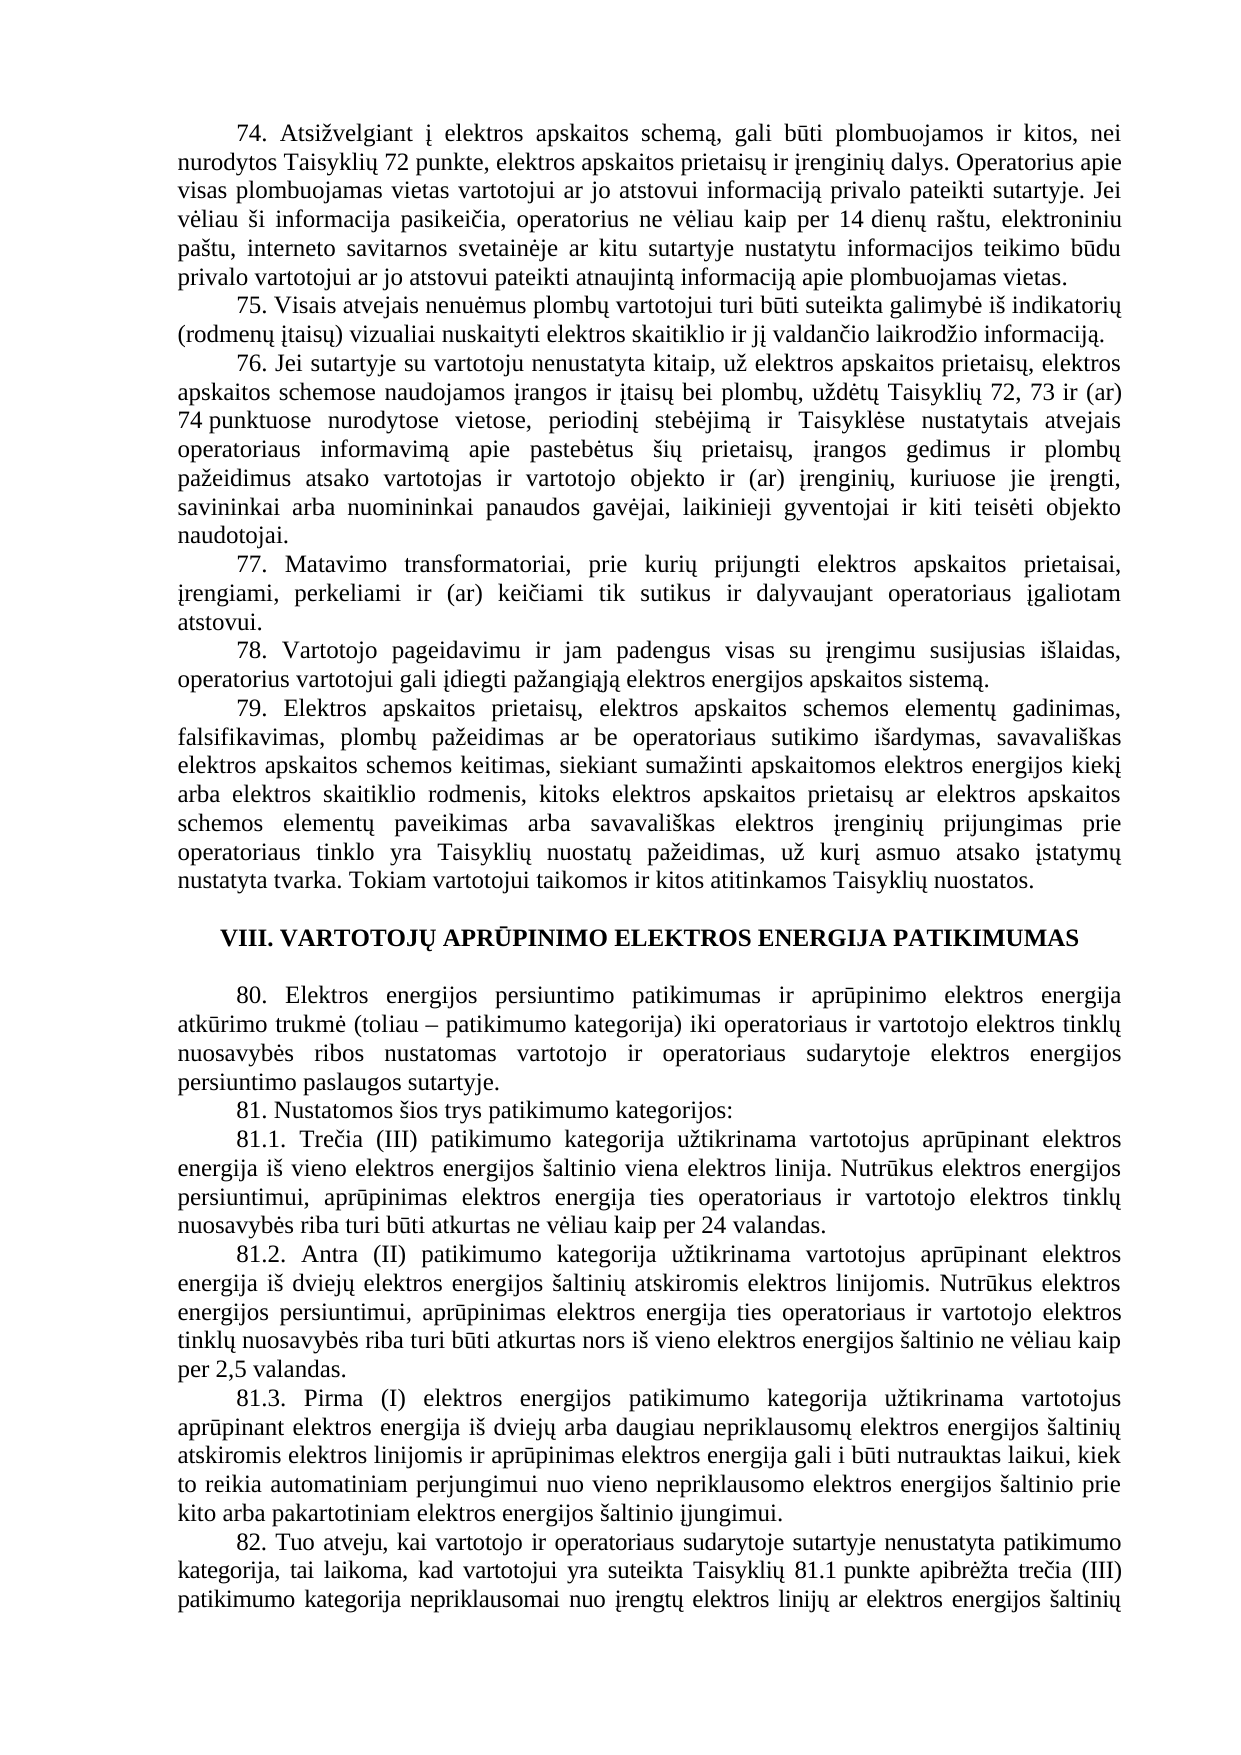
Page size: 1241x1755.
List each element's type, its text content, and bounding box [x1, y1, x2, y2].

text 75. Visais atvejais nenuėmus plombų vartotojui turi būti suteikta galimybė iš indikatorių (rodmenų įtaisų) vizualiai nuskaityti elektros skaitiklio ir jį valdančio laikrodžio informaciją. [177, 291, 1122, 348]
text 77. Matavimo transformatoriai, prie kurių prijungti elektros apskaitos prietaisai, įrengiami, perkeliami ir (ar) keičiami tik sutikus ir dalyvaujant operatoriaus įgaliotam atstovui. [177, 549, 1122, 636]
text 78. Vartotojo pageidavimu ir jam padengus visas su įrengimu susijusias išlaidas, operatorius vartotojui gali įdiegti pažangiąją elektros energijos apskaitos sistemą. [177, 636, 1122, 693]
text 76. Jei sutartyje su vartotoju nenustatyta kitaip, už elektros apskaitos prietaisų, elektros apskaitos schemose naudojamos įrangos ir įtaisų bei plombų, uždėtų Taisyklių 72, 73 ir (ar) 74 punktuose nurodytose vietose, periodinį stebėjimą ir Taisyklėse nustatytais atvejais operatoriaus informavimą apie pastebėtus šių prietaisų, įrangos gedimus ir plombų pažeidimus atsako vartotojas ir vartotojo objekto ir (ar) įrenginių, kuriuose jie įrengti, savininkai arba nuomininkai panaudos gavėjai, laikinieji gyventojai ir kiti teisėti objekto naudotojai. [177, 348, 1122, 549]
text 81.1. Trečia (III) patikimumo kategorija užtikrinama vartotojus aprūpinant elektros energija iš vieno elektros energijos šaltinio viena elektros linija. Nutrūkus elektros energijos persiuntimui, aprūpinimas elektros energija ties operatoriaus ir vartotojo elektros tinklų nuosavybės riba turi būti atkurtas ne vėliau kaip per 24 valandas. [177, 1124, 1122, 1239]
text 80. Elektros energijos persiuntimo patikimumas ir aprūpinimo elektros energija atkūrimo trukmė (toliau – patikimumo kategorija) iki operatoriaus ir vartotojo elektros tinklų nuosavybės ribos nustatomas vartotojo ir operatoriaus sudarytoje elektros energijos persiuntimo paslaugos sutartyje. [177, 981, 1122, 1096]
text 82. Tuo atveju, kai vartotojo ir operatoriaus sudarytoje sutartyje nenustatyta patikimumo kategorija, tai laikoma, kad vartotojui yra suteikta Taisyklių 81.1 punkte apibrėžta trečia (III) patikimumo kategorija nepriklausomai nuo įrengtų elektros linijų ar elektros energijos šaltinių [177, 1527, 1122, 1613]
text 81.2. Antra (II) patikimumo kategorija užtikrinama vartotojus aprūpinant elektros energija iš dviejų elektros energijos šaltinių atskiromis elektros linijomis. Nutrūkus elektros energijos persiuntimui, aprūpinimas elektros energija ties operatoriaus ir vartotojo elektros tinklų nuosavybės riba turi būti atkurtas nors iš vieno elektros energijos šaltinio ne vėliau kaip per 2,5 valandas. [177, 1239, 1122, 1383]
text VIII. VARTOTOJŲ APRŪPINIMO ELEKTROS ENERGIJA PATIKIMUMAS [177, 923, 1122, 952]
text 74. Atsižvelgiant į elektros apskaitos schemą, gali būti plombuojamos ir kitos, nei nurodytos Taisyklių 72 punkte, elektros apskaitos prietaisų ir įrenginių dalys. Operatorius apie visas plombuojamas vietas vartotojui ar jo atstovui informaciją privalo pateikti sutartyje. Jei vėliau ši informacija pasikeičia, operatorius ne vėliau kaip per 14 dienų raštu, elektroniniu paštu, interneto savitarnos svetainėje ar kitu sutartyje nustatytu informacijos teikimo būdu privalo vartotojui ar jo atstovui pateikti atnaujintą informaciją apie plombuojamas vietas. [177, 118, 1122, 291]
text 81.3. Pirma (I) elektros energijos patikimumo kategorija užtikrinama vartotojus aprūpinant elektros energija iš dviejų arba daugiau nepriklausomų elektros energijos šaltinių atskiromis elektros linijomis ir aprūpinimas elektros energija gali i būti nutrauktas laikui, kiek to reikia automatiniam perjungimui nuo vieno nepriklausomo elektros energijos šaltinio prie kito arba pakartotiniam elektros energijos šaltinio įjungimui. [177, 1383, 1122, 1527]
text 81. Nustatomos šios trys patikimumo kategorijos: [177, 1096, 1122, 1124]
text 79. Elektros apskaitos prietaisų, elektros apskaitos schemos elementų gadinimas, falsifikavimas, plombų pažeidimas ar be operatoriaus sutikimo išardymas, savavališkas elektros apskaitos schemos keitimas, siekiant sumažinti apskaitomos elektros energijos kiekį arba elektros skaitiklio rodmenis, kitoks elektros apskaitos prietaisų ar elektros apskaitos schemos elementų paveikimas arba savavališkas elektros įrenginių prijungimas prie operatoriaus tinklo yra Taisyklių nuostatų pažeidimas, už kurį asmuo atsako įstatymų nustatyta tvarka. Tokiam vartotojui taikomos ir kitos atitinkamos Taisyklių nuostatos. [177, 693, 1122, 894]
